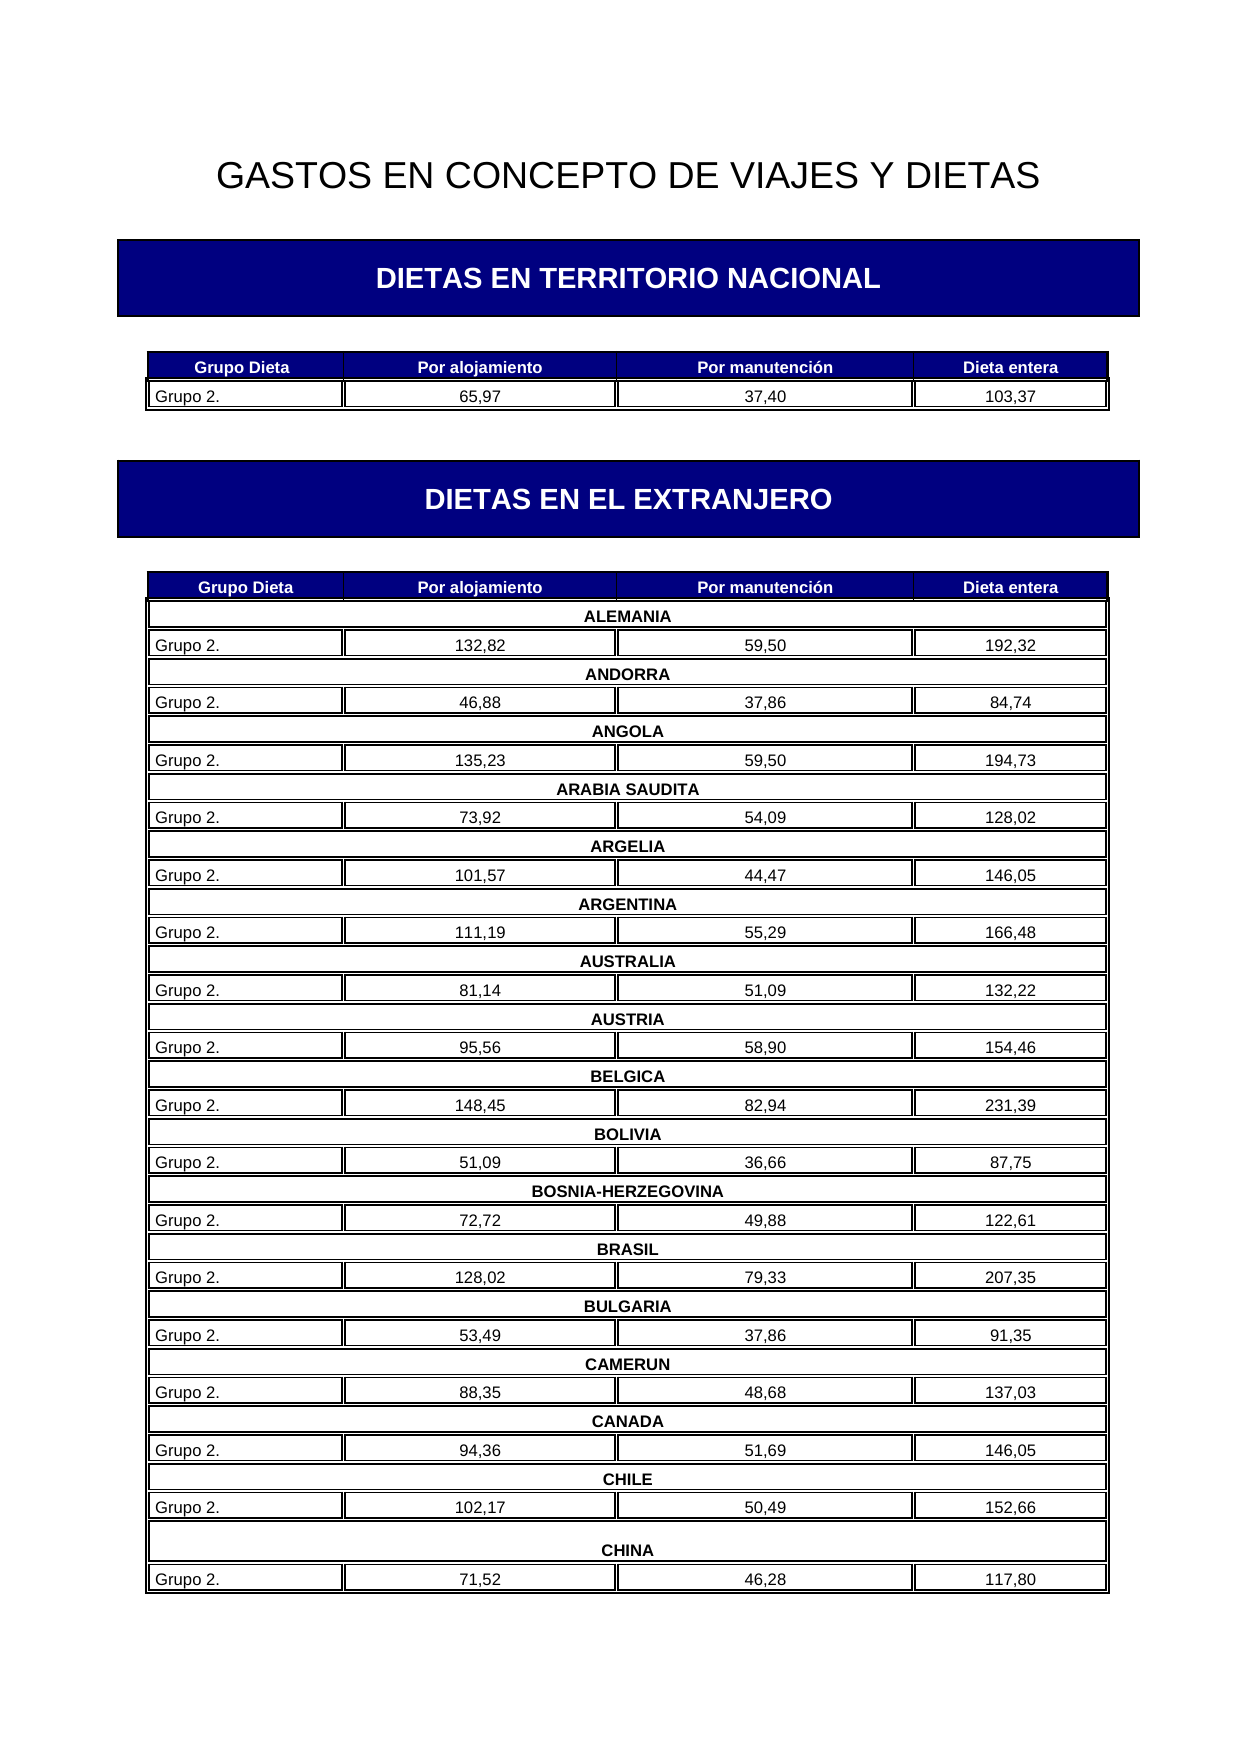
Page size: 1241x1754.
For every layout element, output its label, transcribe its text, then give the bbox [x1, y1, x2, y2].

table_cell 50,49 [619, 1493, 911, 1517]
table_cell [1108, 435, 1139, 459]
table_cell ANDORRA [150, 660, 1105, 683]
table_cell [914, 435, 1107, 459]
table_cell 79,33 [619, 1263, 911, 1287]
table_cell 71,52 [346, 1565, 614, 1589]
table_cell 231,39 [916, 1091, 1105, 1115]
table_header GASTOS EN CONCEPTO DE VIAJES Y DIETAS [118, 148, 1139, 196]
table_cell Grupo 2. [150, 746, 341, 770]
table_cell ARGENTINA [150, 890, 1105, 913]
table_cell [118, 317, 148, 351]
table_cell 73,92 [346, 803, 614, 827]
table_cell 132,22 [916, 976, 1105, 1000]
table_cell 135,23 [346, 746, 614, 770]
table_cell [118, 799, 145, 827]
table_cell CHINA [150, 1522, 1105, 1560]
table_cell [1110, 1144, 1139, 1172]
table_cell 84,74 [916, 688, 1105, 712]
table_cell [118, 885, 145, 913]
table_cell CANADA [150, 1407, 1105, 1431]
table_cell Grupo 2. [150, 1033, 341, 1057]
table_cell ARABIA SAUDITA [150, 775, 1105, 798]
table_cell [1110, 1000, 1139, 1028]
table_cell Grupo 2. [150, 1436, 341, 1460]
table_cell 59,50 [619, 631, 911, 655]
table_cell [1110, 1460, 1139, 1488]
table_cell 102,17 [346, 1493, 614, 1517]
table_cell 72,72 [346, 1206, 614, 1230]
table_cell [1110, 1402, 1139, 1431]
table_cell Grupo 2. [150, 688, 341, 712]
table_cell [118, 1057, 145, 1086]
table_cell [1108, 317, 1139, 351]
table_cell 46,28 [619, 1565, 911, 1589]
table_cell ANGOLA [150, 717, 1105, 741]
table_cell [118, 1144, 145, 1172]
table_cell 128,02 [916, 803, 1105, 827]
table_cell 207,35 [916, 1263, 1105, 1287]
table_cell [1110, 1431, 1139, 1460]
table_cell Dieta entera [914, 353, 1106, 377]
table_cell 53,49 [346, 1321, 614, 1345]
table_cell 148,45 [346, 1091, 614, 1115]
table_cell [1110, 885, 1139, 913]
table_cell 91,35 [916, 1321, 1105, 1345]
table_cell ARGELIA [150, 832, 1105, 856]
table_cell [1108, 538, 1139, 571]
table_cell [1110, 1029, 1139, 1057]
table_cell 48,68 [619, 1378, 911, 1402]
table_cell [1108, 196, 1139, 239]
table_cell 59,50 [619, 746, 911, 770]
table_cell 65,97 [346, 382, 614, 406]
table_cell [914, 196, 1107, 239]
table_cell [148, 538, 343, 571]
table_cell 55,29 [619, 918, 911, 942]
table_cell [343, 317, 617, 351]
table_cell 146,05 [916, 861, 1105, 885]
table_cell Grupo 2. [150, 1263, 341, 1287]
table_cell [343, 435, 617, 459]
table_cell Grupo 2. [150, 918, 341, 942]
table_cell 117,80 [916, 1565, 1105, 1589]
table_cell [1110, 712, 1139, 741]
table_cell [118, 626, 145, 655]
table_cell Grupo 2. [150, 1493, 341, 1517]
table_cell 37,40 [619, 382, 911, 406]
table_cell [118, 770, 145, 798]
table_cell [1110, 1172, 1139, 1201]
table_cell [118, 1560, 145, 1589]
table_cell [1110, 741, 1139, 770]
table_cell [118, 1517, 145, 1560]
table_cell [1110, 942, 1139, 971]
table_cell 94,36 [346, 1436, 614, 1460]
table_cell 192,32 [916, 631, 1105, 655]
table_cell 103,37 [916, 382, 1105, 406]
table_cell [914, 317, 1107, 351]
table_cell 51,09 [346, 1148, 614, 1172]
table_cell ALEMANIA [150, 602, 1105, 626]
table_cell 81,14 [346, 976, 614, 1000]
table_cell [1110, 1259, 1139, 1287]
table_cell [118, 377, 145, 406]
table_cell BOSNIA-HERZEGOVINA [150, 1177, 1105, 1201]
table_cell Grupo Dieta [149, 573, 343, 597]
table_cell 37,86 [619, 1321, 911, 1345]
table_cell [118, 1402, 145, 1431]
table_cell [118, 1374, 145, 1402]
table_cell Grupo 2. [150, 1378, 341, 1402]
table_cell [148, 435, 343, 459]
table_cell [118, 1316, 145, 1345]
table_cell [118, 741, 145, 770]
table_cell [1110, 1560, 1139, 1589]
table_cell [118, 684, 145, 712]
table_cell [118, 435, 148, 459]
table_cell CAMERUN [150, 1350, 1105, 1373]
table_cell DIETAS EN EL EXTRANJERO [119, 462, 1138, 536]
table_cell 122,61 [916, 1206, 1105, 1230]
table_cell Grupo 2. [150, 1565, 341, 1589]
table_cell Dieta entera [914, 573, 1106, 597]
table_cell [914, 538, 1107, 571]
table_cell [118, 597, 145, 626]
table_cell [118, 1230, 145, 1258]
table_cell [1110, 1345, 1139, 1373]
table_cell [148, 411, 343, 434]
table_cell Grupo 2. [150, 631, 341, 655]
table_cell [1110, 684, 1139, 712]
table_cell [1110, 914, 1139, 942]
table_cell [1110, 799, 1139, 827]
table_cell [118, 1460, 145, 1488]
table_cell 87,75 [916, 1148, 1105, 1172]
table_cell [118, 1086, 145, 1115]
table_cell BRASIL [150, 1235, 1105, 1258]
table_cell [1110, 971, 1139, 1000]
table_cell [1110, 1517, 1139, 1560]
table_cell 194,73 [916, 746, 1105, 770]
table_cell 36,66 [619, 1148, 911, 1172]
table_cell [617, 196, 913, 239]
table_cell [118, 1201, 145, 1230]
table_cell [343, 411, 617, 434]
table_cell Por alojamiento [344, 353, 616, 377]
table_cell 128,02 [346, 1263, 614, 1287]
table_cell 152,66 [916, 1493, 1105, 1517]
table_cell [118, 351, 147, 377]
table_cell [118, 827, 145, 856]
table_cell Por manutención [617, 353, 913, 377]
table_cell [343, 538, 617, 571]
table_cell Grupo Dieta [149, 353, 343, 377]
table_cell [1109, 351, 1139, 377]
table_cell 137,03 [916, 1378, 1105, 1402]
table_cell [1110, 1201, 1139, 1230]
table_cell [617, 538, 913, 571]
table_cell 44,47 [619, 861, 911, 885]
table_cell Grupo 2. [150, 861, 341, 885]
table_cell [118, 1172, 145, 1201]
table_cell [617, 411, 913, 434]
table_cell AUSTRIA [150, 1005, 1105, 1028]
table_cell [118, 1345, 145, 1373]
table_cell Por manutención [617, 573, 913, 597]
table_cell 132,82 [346, 631, 614, 655]
table_cell 82,94 [619, 1091, 911, 1115]
table_cell [118, 406, 148, 434]
table_cell 95,56 [346, 1033, 614, 1057]
table_cell 46,88 [346, 688, 614, 712]
table_cell [1110, 377, 1139, 406]
table_cell [118, 571, 147, 597]
table_cell [1110, 1086, 1139, 1115]
table_cell [118, 1431, 145, 1460]
table_cell [1110, 1316, 1139, 1345]
table_cell 101,57 [346, 861, 614, 885]
table_cell 146,05 [916, 1436, 1105, 1460]
table_cell Por alojamiento [344, 573, 616, 597]
table_cell BULGARIA [150, 1292, 1105, 1316]
table_cell [1108, 406, 1139, 434]
table_cell [148, 196, 343, 239]
table_cell [1110, 1489, 1139, 1517]
table_cell Grupo 2. [150, 1206, 341, 1230]
table_cell [1110, 1057, 1139, 1086]
table_cell [118, 655, 145, 683]
table_cell [118, 942, 145, 971]
table_cell BELGICA [150, 1062, 1105, 1086]
table_cell 49,88 [619, 1206, 911, 1230]
table_cell [118, 1115, 145, 1143]
table_cell AUSTRALIA [150, 947, 1105, 971]
table_cell [118, 712, 145, 741]
table_cell [343, 196, 617, 239]
table_cell 37,86 [619, 688, 911, 712]
table_cell [1110, 770, 1139, 798]
table_cell [1110, 655, 1139, 683]
table_cell [118, 538, 148, 571]
table_cell [1110, 626, 1139, 655]
table_cell [1110, 827, 1139, 856]
table_cell [118, 1287, 145, 1316]
table_cell 54,09 [619, 803, 911, 827]
table_cell Grupo 2. [150, 1148, 341, 1172]
table_cell Grupo 2. [150, 1321, 341, 1345]
table_cell 51,09 [619, 976, 911, 1000]
table_cell 51,69 [619, 1436, 911, 1460]
table_cell 58,90 [619, 1033, 911, 1057]
table_cell [1110, 1115, 1139, 1143]
table_cell DIETAS EN TERRITORIO NACIONAL [119, 241, 1138, 315]
table_cell [1110, 856, 1139, 885]
table_cell 154,46 [916, 1033, 1105, 1057]
table_cell [1110, 1230, 1139, 1258]
table_cell [617, 317, 913, 351]
table_cell [118, 971, 145, 1000]
table_cell BOLIVIA [150, 1120, 1105, 1143]
table_cell [1109, 571, 1139, 597]
table_cell [118, 914, 145, 942]
table_cell Grupo 2. [150, 976, 341, 1000]
table_cell [617, 435, 913, 459]
table_cell Grupo 2. [150, 1091, 341, 1115]
table_cell 166,48 [916, 918, 1105, 942]
table_cell [118, 1000, 145, 1028]
table_cell Grupo 2. [150, 382, 341, 406]
table_cell 88,35 [346, 1378, 614, 1402]
table_cell [914, 411, 1107, 434]
table_cell [1110, 597, 1139, 626]
table_cell [118, 196, 148, 239]
table_cell [118, 1489, 145, 1517]
table_cell [118, 1029, 145, 1057]
table_cell [148, 317, 343, 351]
table_cell 111,19 [346, 918, 614, 942]
table_cell [118, 856, 145, 885]
table_cell Grupo 2. [150, 803, 341, 827]
table_cell [1110, 1374, 1139, 1402]
table_cell [1110, 1287, 1139, 1316]
table_cell [118, 1259, 145, 1287]
table_cell CHILE [150, 1465, 1105, 1488]
